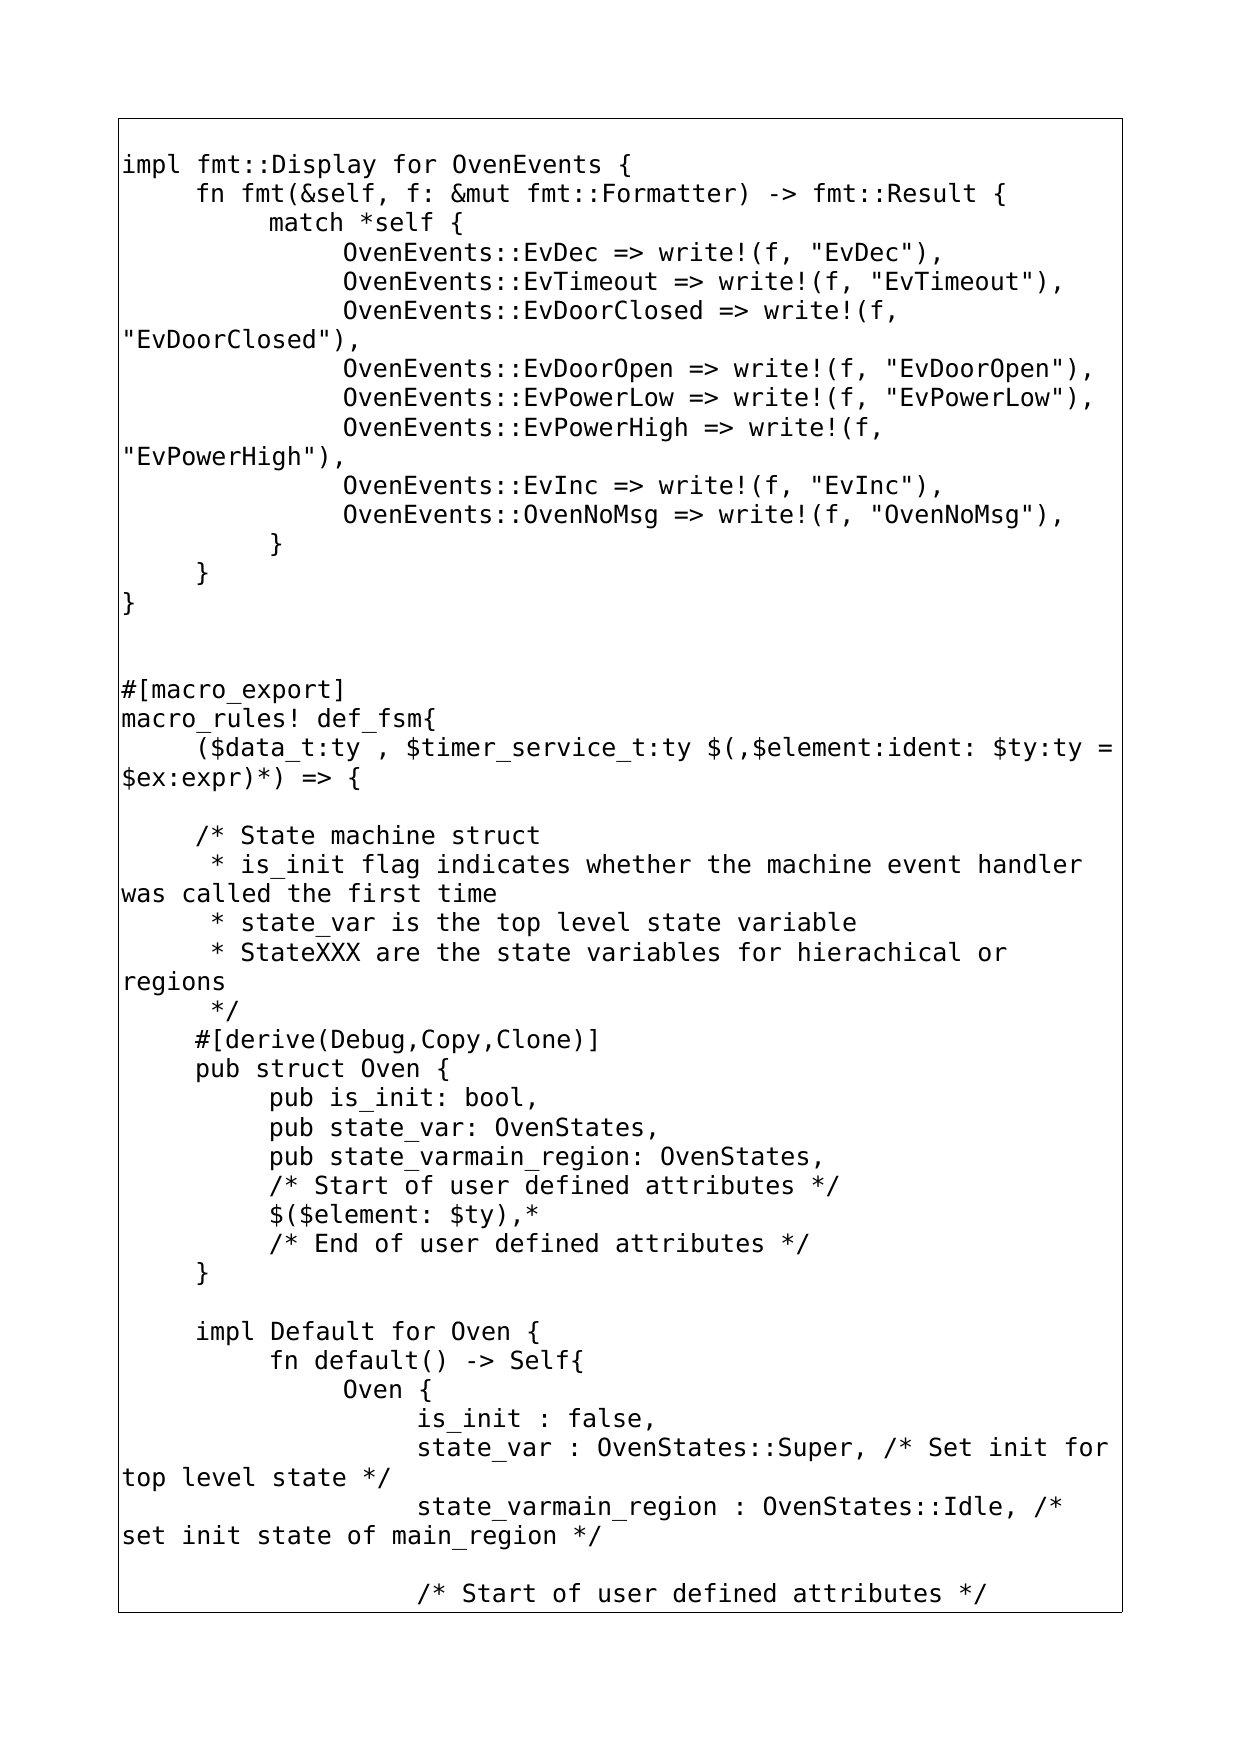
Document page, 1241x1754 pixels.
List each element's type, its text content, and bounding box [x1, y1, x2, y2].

table_header impl fmt::Display for OvenEvents { fn fmt(&self, f: &mut fmt::Formatter) -> fmt::Result { match *self { OvenEvents::EvDec => write!(f, "EvDec"), OvenEvents::EvTimeout => write!(f, "EvTimeout"), OvenEvents::EvDoorClosed => write!(f, "EvDoorClosed"), OvenEvents::EvDoorOpen => write!(f, "EvDoorOpen"), OvenEvents::EvPowerLow => write!(f, "EvPowerLow"), OvenEvents::EvPowerHigh => write!(f, "EvPowerHigh"), OvenEvents::EvInc => write!(f, "EvInc"), OvenEvents::OvenNoMsg => write!(f, "OvenNoMsg"), } } } #[macro_export] macro_rules! def_fsm{ ($data_t:ty , $timer_service_t:ty $(,$element:ident: $ty:ty = $ex:expr)*) => { /* State machine struct * is_init flag indicates whether the machine event handler was called the first time * state_var is the top level state variable * StateXXX are the state variables for hierachical or regions */ #[derive(Debug,Copy,Clone)] pub struct Oven { pub is_init: bool, pub state_var: OvenStates, pub state_varmain_region: OvenStates, /* Start of user defined attributes */ $($element: $ty),* /* End of user defined attributes */ } impl Default for Oven { fn default() -> Self{ Oven { is_init : false, state_var : OvenStates::Super, /* Set init for top level state */ state_varmain_region : OvenStates::Idle, /* set init state of main_region */ /* Start of user defined attributes */ [119, 119, 1122, 1612]
